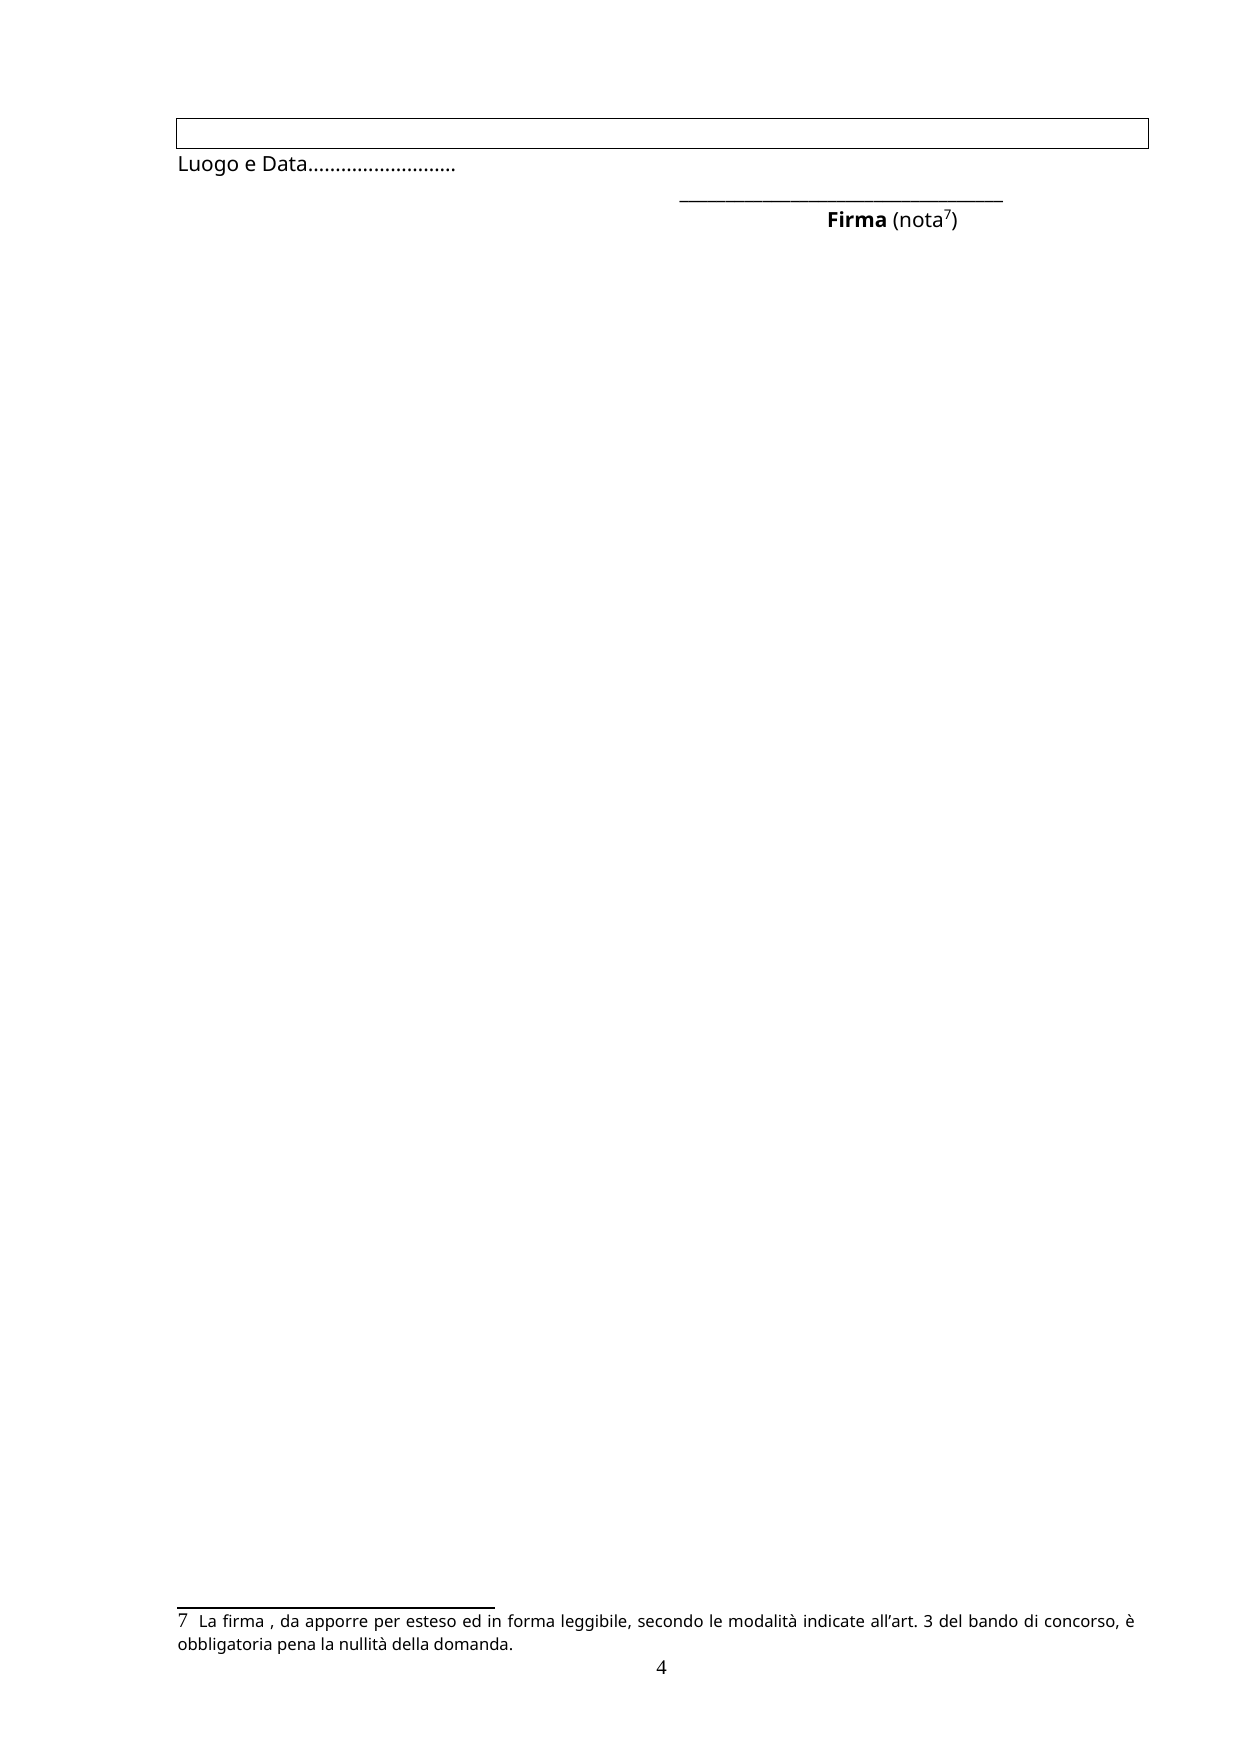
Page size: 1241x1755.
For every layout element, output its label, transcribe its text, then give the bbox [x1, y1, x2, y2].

text ___________________________________ [177, 177, 1108, 206]
text Luogo e Data……………………… [177, 149, 1108, 177]
table_header [177, 119, 1148, 148]
text La firma , da apporre per esteso ed in forma leggibile, secondo le modalità indicate all’art. 3 del bando di concorso, è obbligatoria pena la nullità della domanda. [177, 1608, 1137, 1655]
text Firma (nota) [177, 206, 1108, 234]
